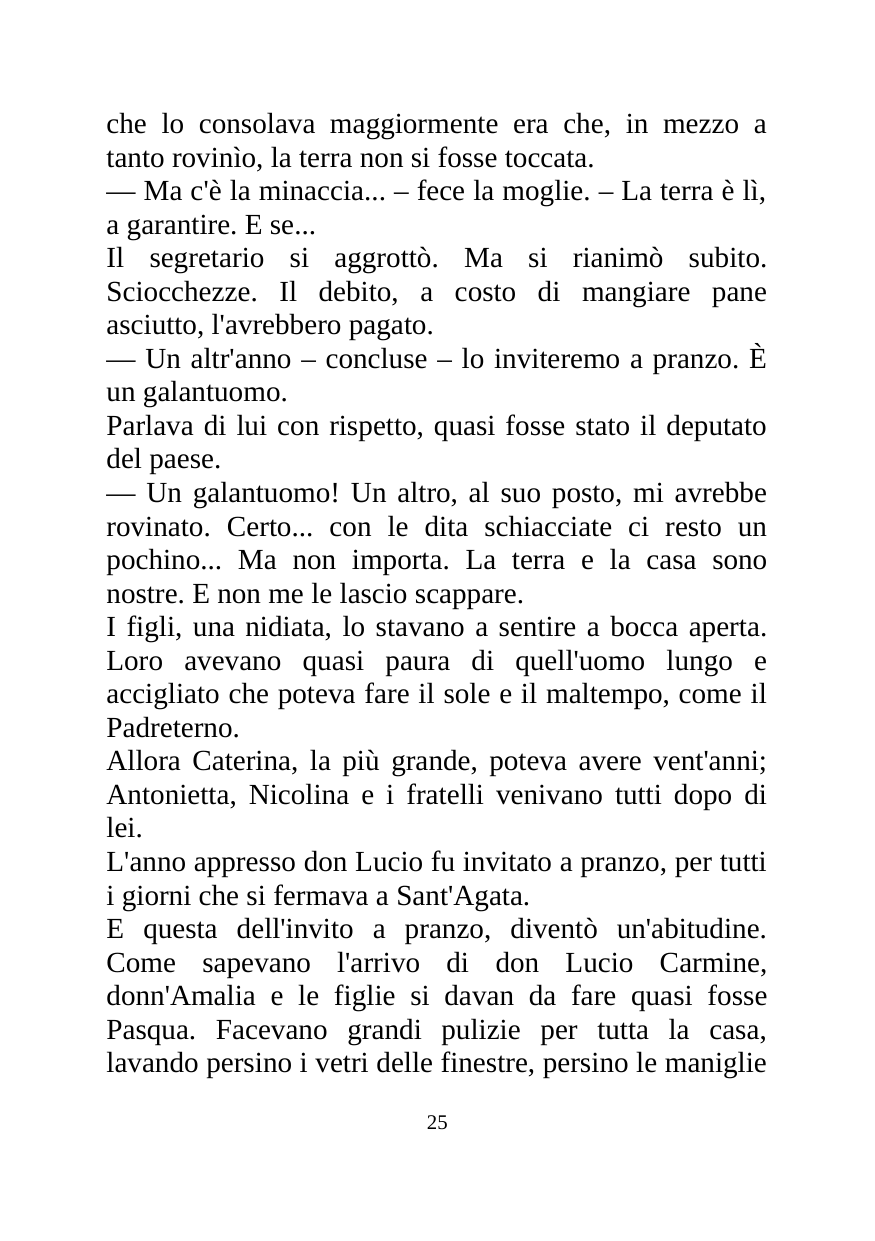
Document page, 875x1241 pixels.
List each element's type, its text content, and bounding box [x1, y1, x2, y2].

text Allora Caterina, la più grande, poteva avere vent'anni; Antonietta, Nicolina e i fratelli venivano tutti dopo di lei. [106, 743, 768, 844]
text Il segretario si aggrottò. Ma si rianimò subito. Sciocchezze. Il debito, a costo di mangiare pane asciutto, l'avrebbero pagato. [106, 240, 768, 341]
text — Un altr'anno – concluse – lo inviteremo a pranzo. È un galantuomo. [106, 341, 768, 408]
text che lo consolava maggiormente era che, in mezzo a tanto rovinìo, la terra non si fosse toccata. [106, 106, 768, 173]
text E questa dell'invito a pranzo, diventò un'abitudine. Come sapevano l'arrivo di don Lucio Carmine, donn'Amalia e le figlie si davan da fare quasi fosse Pasqua. Facevano grandi pulizie per tutta la casa, lavando persino i vetri delle finestre, persino le maniglie [106, 911, 768, 1079]
text Parlava di lui con rispetto, quasi fosse stato il deputato del paese. [106, 408, 768, 475]
text L'anno appresso don Lucio fu invitato a pranzo, per tutti i giorni che si fermava a Sant'Agata. [106, 844, 768, 911]
text I figli, una nidiata, lo stavano a sentire a bocca aperta. Loro avevano quasi paura di quell'uomo lungo e accigliato che poteva fare il sole e il maltempo, come il Padreterno. [106, 609, 768, 743]
text — Un galantuomo! Un altro, al suo posto, mi avrebbe rovinato. Certo... con le dita schiacciate ci resto un pochino... Ma non importa. La terra e la casa sono nostre. E non me le lascio scappare. [106, 475, 768, 609]
text — Ma c'è la minaccia... – fece la moglie. – La terra è lì, a garantire. E se... [106, 173, 768, 240]
